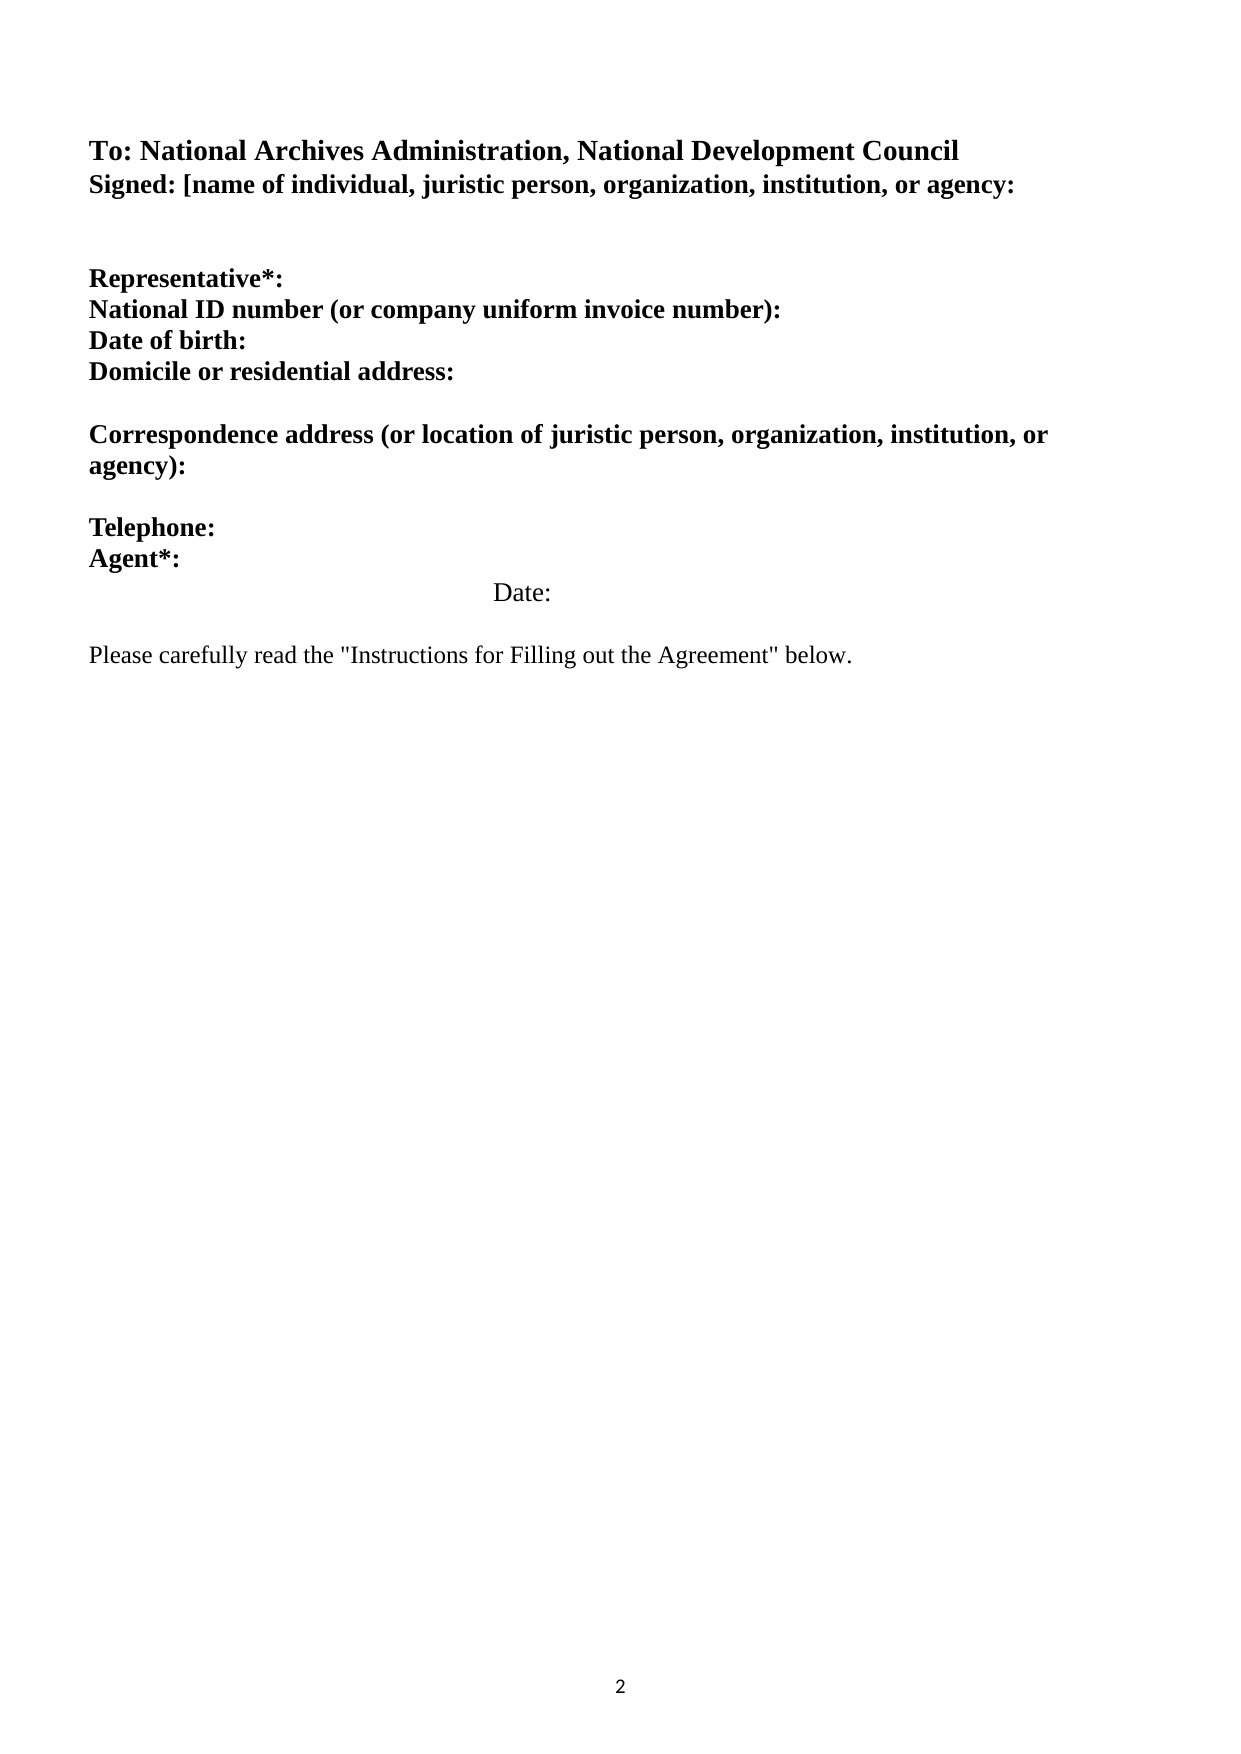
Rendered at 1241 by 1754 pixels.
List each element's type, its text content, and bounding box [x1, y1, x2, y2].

text Signed: [name of individual, juristic person, organization, institution, or agency: [89, 168, 1152, 200]
text Date of birth: [89, 324, 1152, 355]
text Correspondence address (or location of juristic person, organization, institution, or agency): [89, 418, 1152, 480]
text Agent*: [89, 542, 1152, 573]
text Date: [74, 573, 1043, 611]
text National ID number (or company uniform invoice number): [89, 293, 1152, 324]
text Domicile or residential address: [89, 355, 1152, 387]
text Representative*: [89, 262, 1152, 293]
text Please carefully read the "Instructions for Filling out the Agreement" below. [89, 640, 1152, 668]
text To: National Archives Administration, National Development Council [89, 131, 1152, 168]
text Telephone: [89, 511, 1152, 542]
